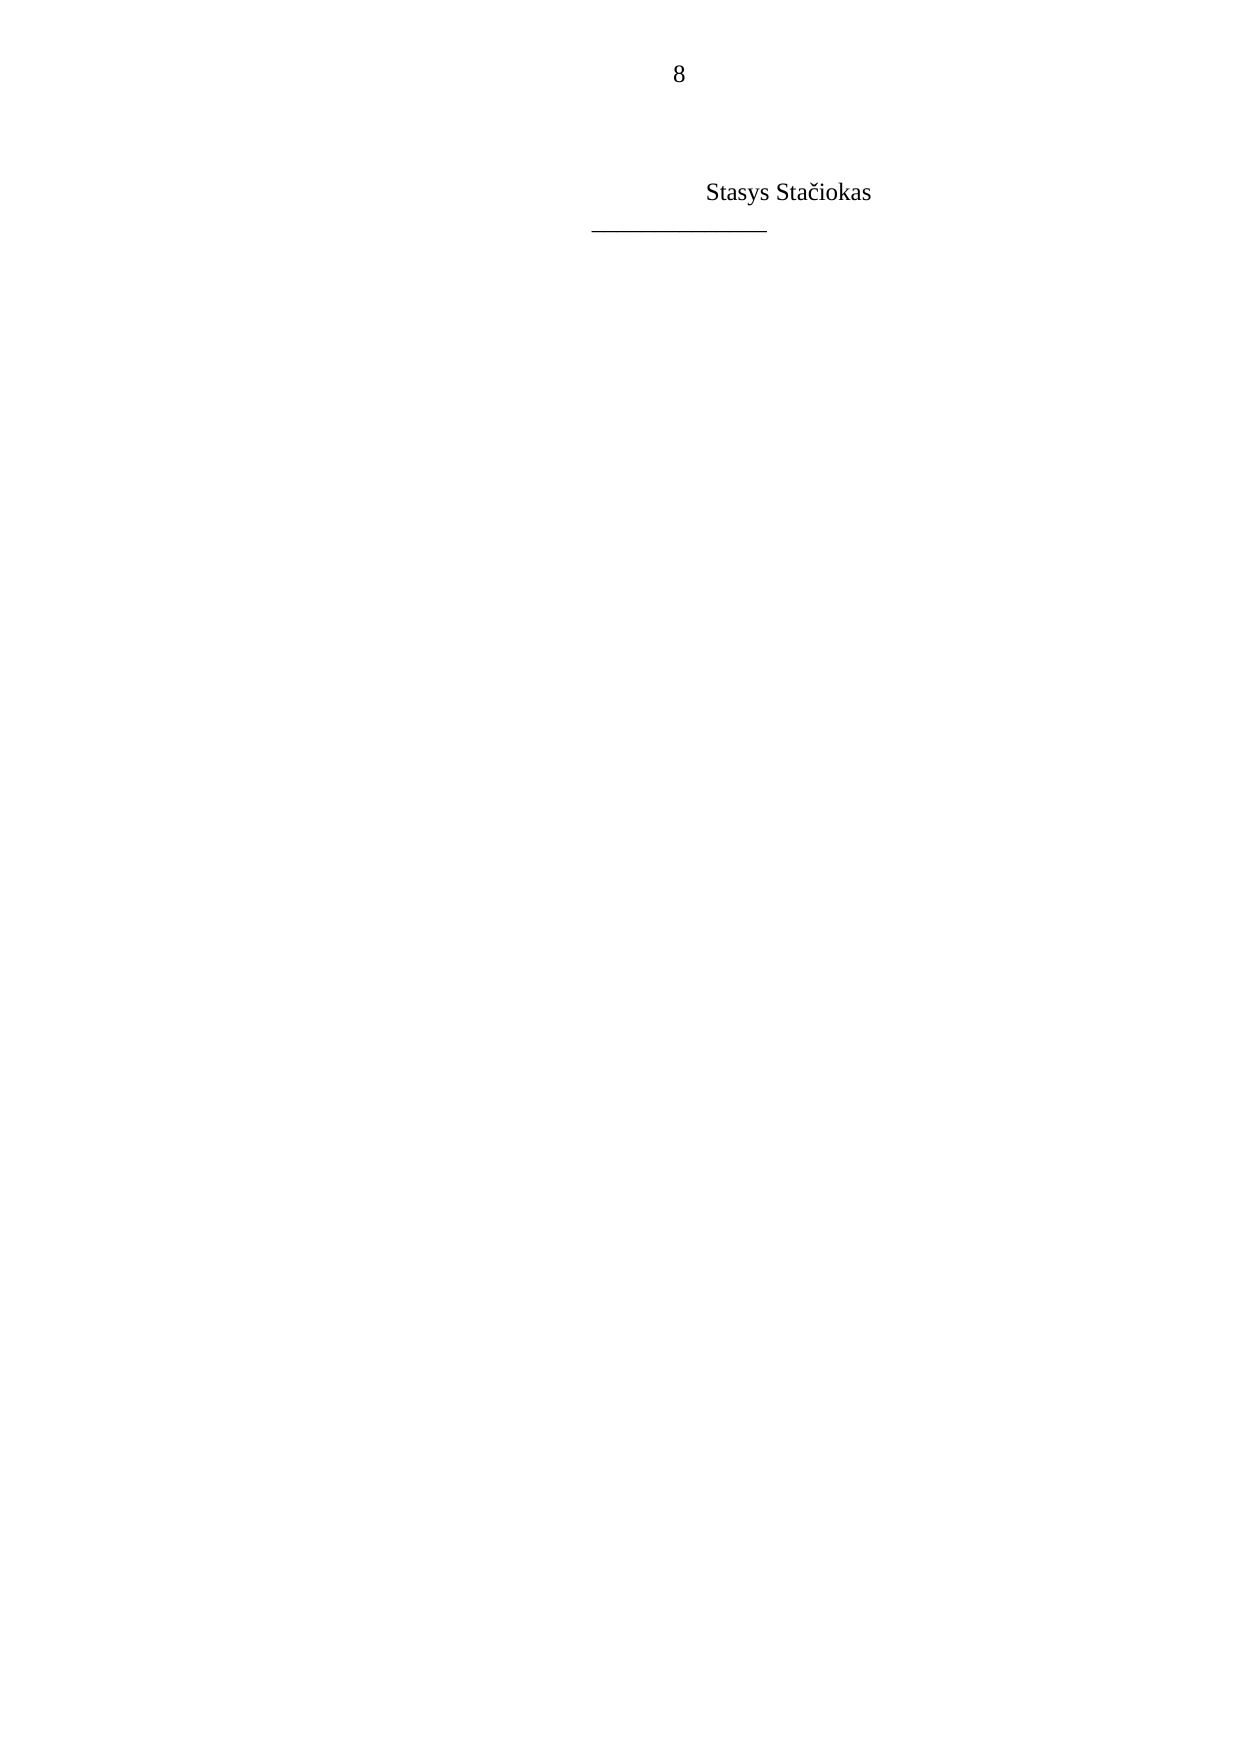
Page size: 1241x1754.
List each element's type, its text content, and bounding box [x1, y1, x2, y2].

text Stasys Stačiokas [177, 177, 1181, 206]
text ______________ [177, 206, 1181, 235]
